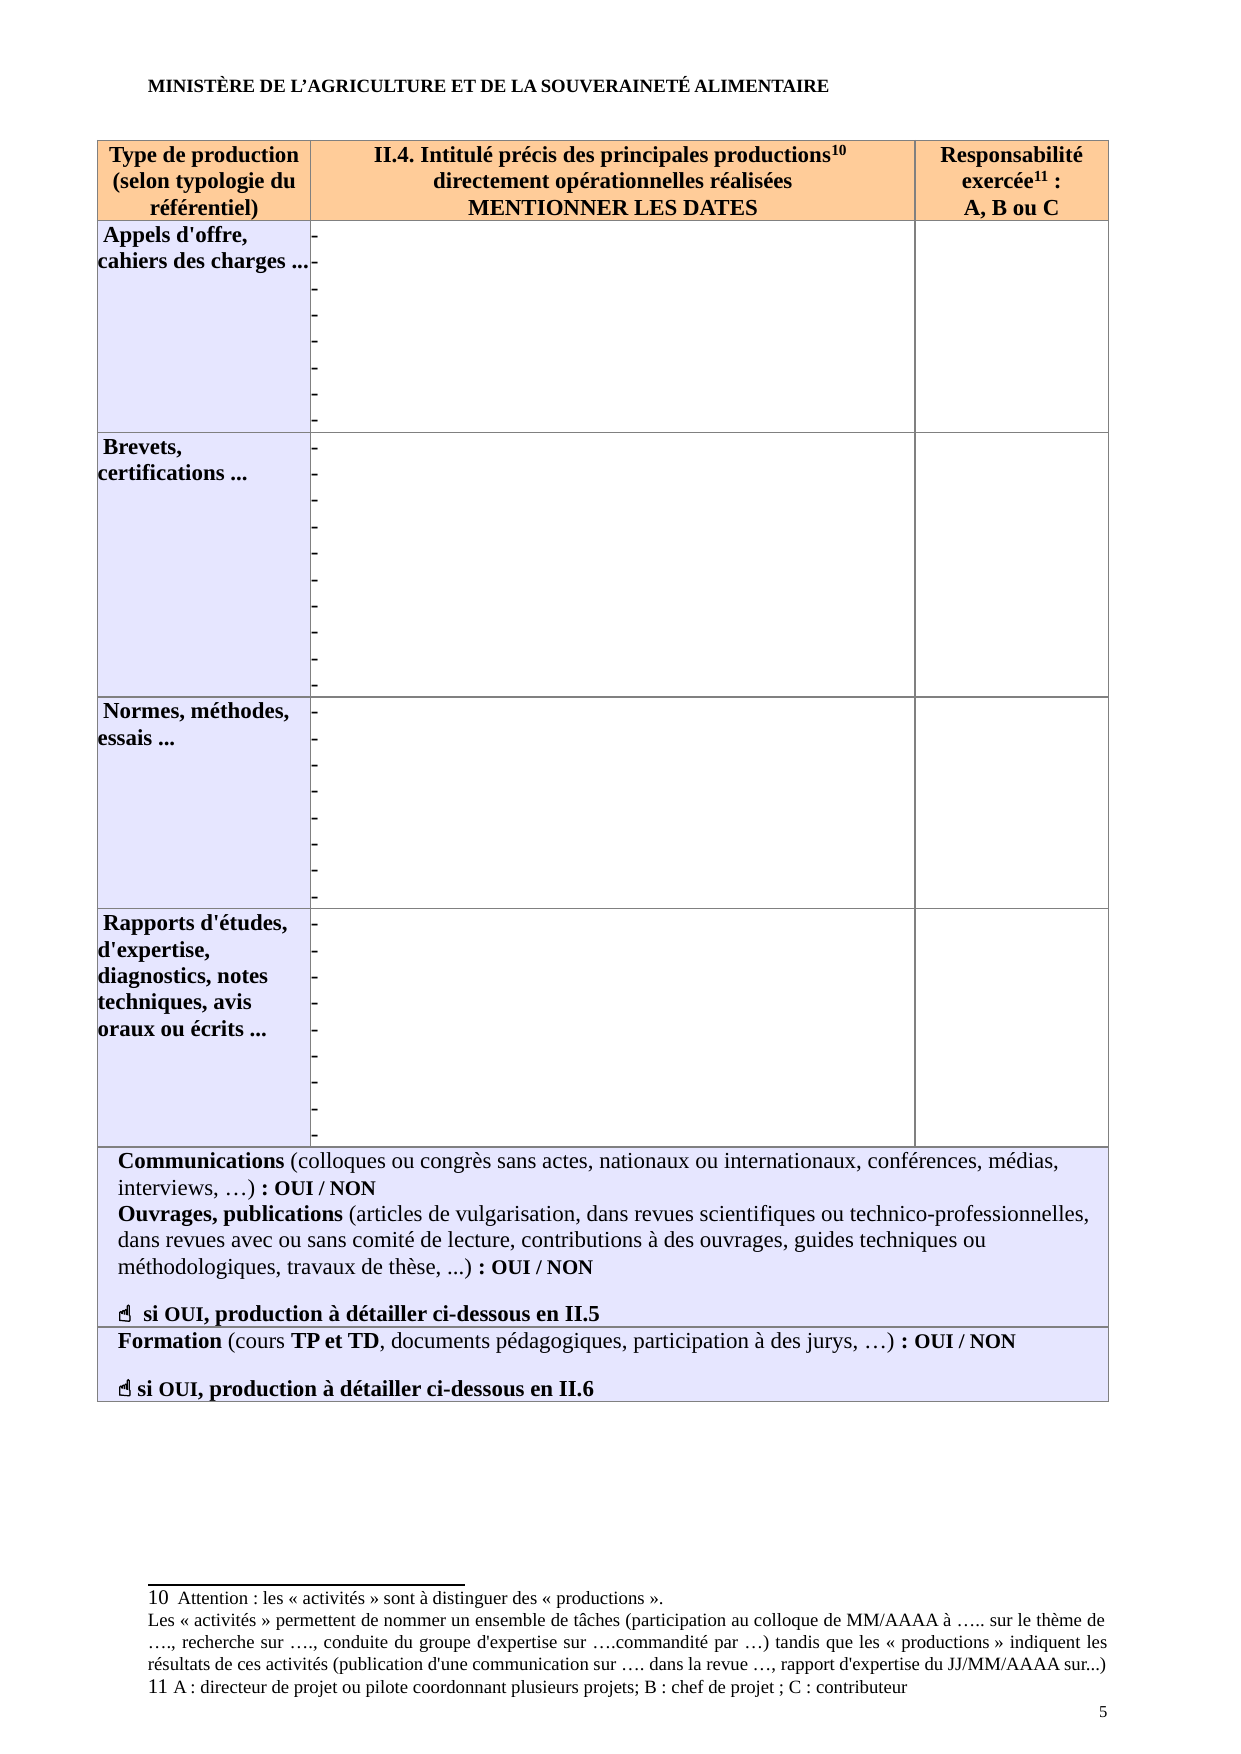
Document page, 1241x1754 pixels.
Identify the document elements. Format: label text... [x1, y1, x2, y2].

table_cell - - - - - - - - - - [311, 433, 914, 696]
table_cell Rapports d'études, d'expertise, diagnostics, notes techniques, avis oraux ou écrits ... [98, 909, 310, 1146]
table_cell [916, 909, 1108, 1146]
table_cell Appels d'offre, cahiers des charges ... [98, 221, 310, 432]
table_cell [916, 433, 1108, 696]
table_cell [916, 698, 1108, 908]
table_cell Brevets, certifications ... [98, 433, 310, 696]
table_header Type de production (selon typologie du référentiel) [98, 141, 310, 220]
table_cell - - - - - - - - [311, 698, 914, 908]
table_cell [916, 221, 1108, 432]
table_header II.4. Intitulé précis des principales productions directement opérationnelles réalisées MENTIONNER LES DATES [311, 141, 914, 220]
table_cell - - - - - - - - - [311, 909, 914, 1146]
table_cell - - - - - - - - [311, 221, 914, 432]
table_cell Communications (colloques ou congrès sans actes, nationaux ou internationaux, conférences, médias, interviews, …) : OUI / NON Ouvrages, publications (articles de vulgarisation, dans revues scientifiques ou technico-professionnelles, dans revues avec ou sans comité de lecture, contributions à des ouvrages, guides techniques ou méthodologiques, travaux de thèse, ...) : OUI / NON  si OUI, production à détailler ci-dessous en II.5 [98, 1148, 1108, 1326]
table_cell Formation (cours TP et TD, documents pédagogiques, participation à des jurys, …) : OUI / NON  si OUI, production à détailler ci-dessous en II.6 [98, 1328, 1108, 1401]
table_cell Normes, méthodes, essais ... [98, 698, 310, 908]
table_header Responsabilité exercée : A, B ou C [916, 141, 1108, 220]
